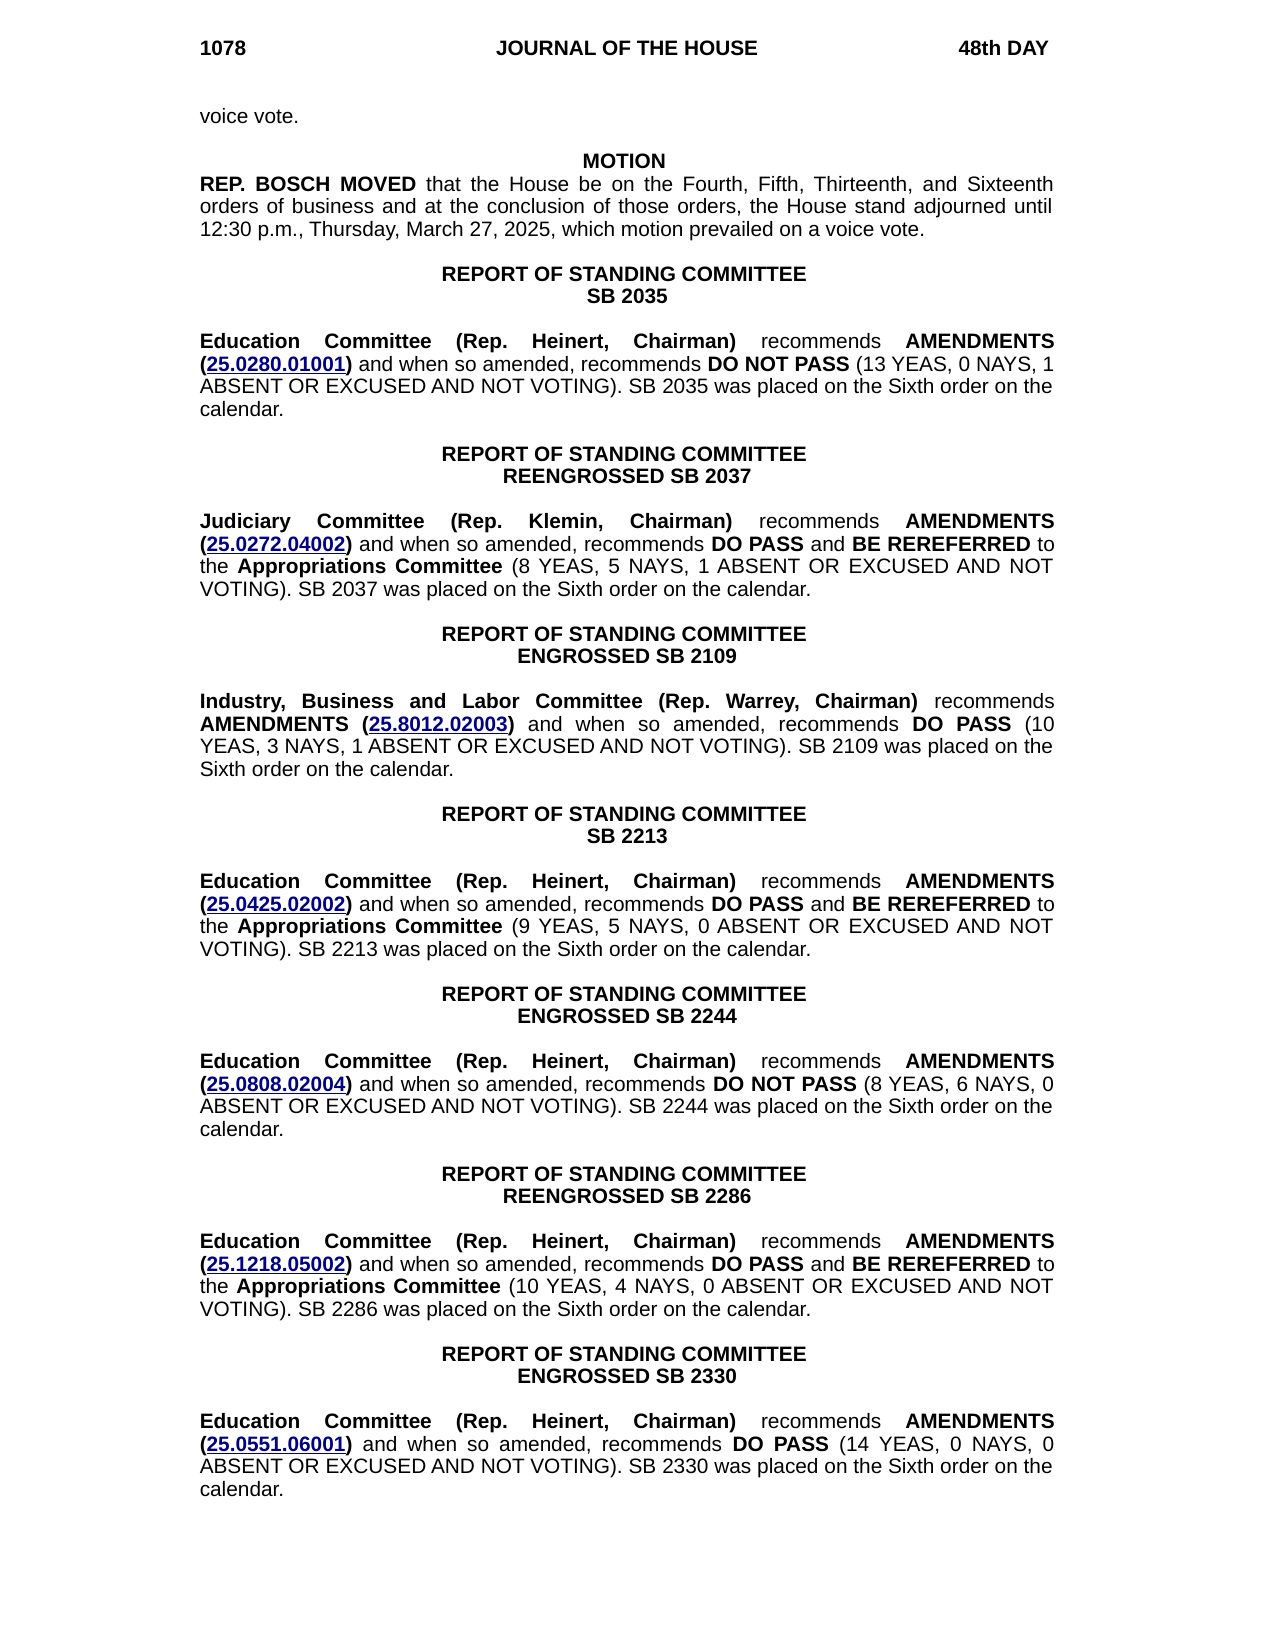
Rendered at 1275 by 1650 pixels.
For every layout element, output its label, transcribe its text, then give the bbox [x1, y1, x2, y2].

text Education Committee (Rep. Heinert, Chairman) recommends AMENDMENTS (25.0280.01001) and when so amended, recommends DO NOT PASS (13 YEAS, 0 NAYS, 1 ABSENT OR EXCUSED AND NOT VOTING). SB 2035 was placed on the Sixth order on the calendar. [199, 331, 1054, 421]
text Education Committee (Rep. Heinert, Chairman) recommends AMENDMENTS (25.0425.02002) and when so amended, recommends DO PASS and BE REREFERRED to the Appropriations Committee (9 YEAS, 5 NAYS, 0 ABSENT OR EXCUSED AND NOT VOTING). SB 2213 was placed on the Sixth order on the calendar. [199, 871, 1054, 961]
text MOTION [199, 151, 1054, 173]
text REPORT OF STANDING COMMITTEE SB 2035 [199, 263, 1054, 308]
text Education Committee (Rep. Heinert, Chairman) recommends AMENDMENTS (25.0551.06001) and when so amended, recommends DO PASS (14 YEAS, 0 NAYS, 0 ABSENT OR EXCUSED AND NOT VOTING). SB 2330 was placed on the Sixth order on the calendar. [199, 1411, 1054, 1501]
text Education Committee (Rep. Heinert, Chairman) recommends AMENDMENTS (25.1218.05002) and when so amended, recommends DO PASS and BE REREFERRED to the Appropriations Committee (10 YEAS, 4 NAYS, 0 ABSENT OR EXCUSED AND NOT VOTING). SB 2286 was placed on the Sixth order on the calendar. [199, 1231, 1054, 1321]
text REPORT OF STANDING COMMITTEE REENGROSSED SB 2286 [199, 1163, 1054, 1208]
text [0, 0, 118, 66]
subtitle Page 1078 [9, 9, 109, 57]
text Judiciary Committee (Rep. Klemin, Chairman) recommends AMENDMENTS (25.0272.04002) and when so amended, recommends DO PASS and BE REREFERRED to the Appropriations Committee (8 YEAS, 5 NAYS, 1 ABSENT OR EXCUSED AND NOT VOTING). SB 2037 was placed on the Sixth order on the calendar. [199, 511, 1054, 601]
text REPORT OF STANDING COMMITTEE REENGROSSED SB 2037 [199, 443, 1054, 488]
text REPORT OF STANDING COMMITTEE ENGROSSED SB 2330 [199, 1343, 1054, 1388]
text REPORT OF STANDING COMMITTEE SB 2213 [199, 803, 1054, 848]
text REP. BOSCH MOVED that the House be on the Fourth, Fifth, Thirteenth, and Sixteenth orders of business and at the conclusion of those orders, the House stand adjourned until 12:30 p.m., Thursday, March 27, 2025, which motion prevailed on a voice vote. [199, 173, 1054, 241]
text Education Committee (Rep. Heinert, Chairman) recommends AMENDMENTS (25.0808.02004) and when so amended, recommends DO NOT PASS (8 YEAS, 6 NAYS, 0 ABSENT OR EXCUSED AND NOT VOTING). SB 2244 was placed on the Sixth order on the calendar. [199, 1051, 1054, 1141]
text Industry, Business and Labor Committee (Rep. Warrey, Chairman) recommends AMENDMENTS (25.8012.02003) and when so amended, recommends DO PASS (10 YEAS, 3 NAYS, 1 ABSENT OR EXCUSED AND NOT VOTING). SB 2109 was placed on the Sixth order on the calendar. [199, 691, 1054, 781]
text voice vote. [199, 106, 1054, 128]
text REPORT OF STANDING COMMITTEE ENGROSSED SB 2109 [199, 623, 1054, 668]
text REPORT OF STANDING COMMITTEE ENGROSSED SB 2244 [199, 983, 1054, 1028]
